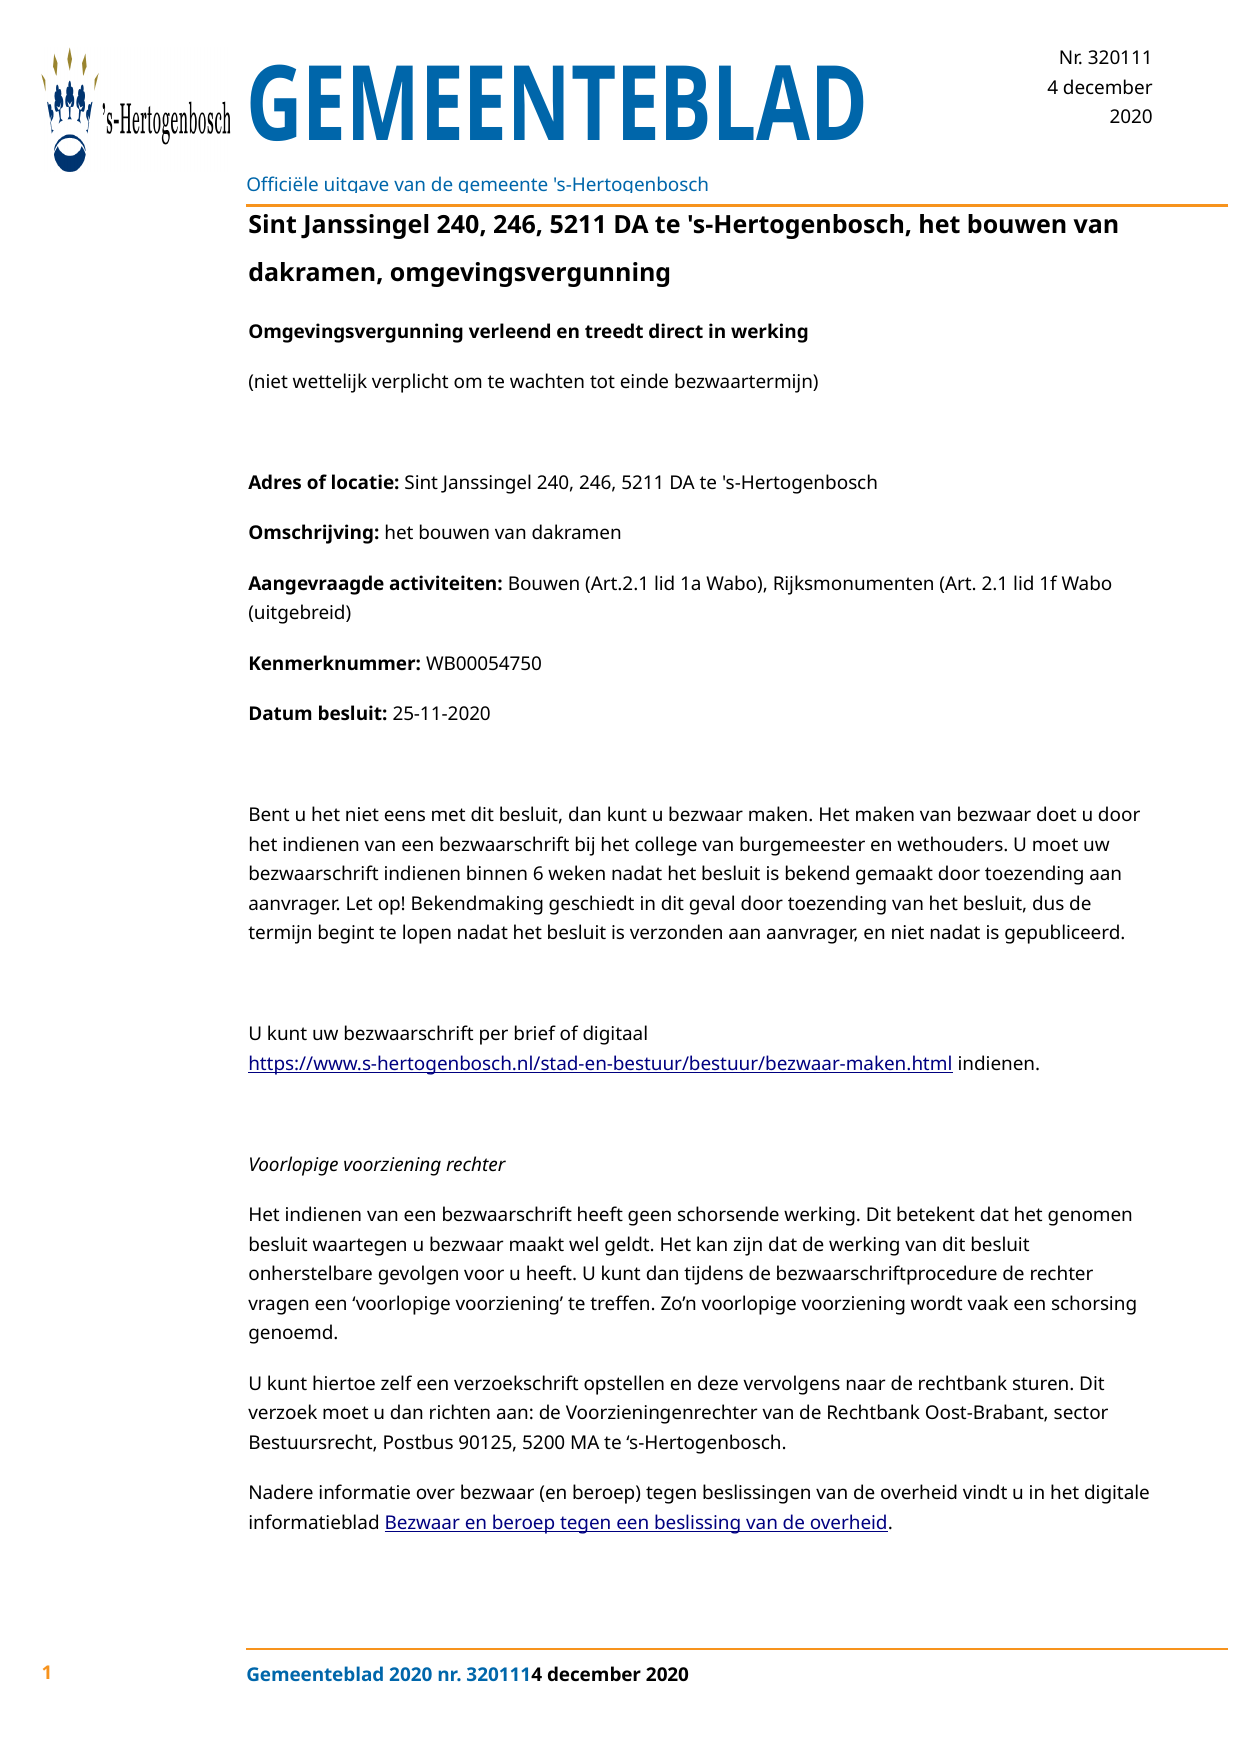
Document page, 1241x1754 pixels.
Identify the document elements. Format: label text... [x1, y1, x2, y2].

text (niet wettelijk verplicht om te wachten tot einde bezwaartermijn) [248, 368, 1152, 394]
text Aangevraagde activiteiten: Bouwen (Art.2.1 lid 1a Wabo), Rijksmonumenten (Art. 2.1 lid 1f Wabo (uitgebreid) [248, 570, 1152, 625]
text Omgevingsvergunning verleend en treedt direct in werking [248, 318, 1152, 344]
picture [41, 47, 231, 172]
text Het indienen van een bezwaarschrift heeft geen schorsende werking. Dit betekent dat het genomen besluit waartegen u bezwaar maakt wel geldt. Het kan zijn dat de werking van dit besluit onherstelbare gevolgen voor u heeft. U kunt dan tijdens de bezwaarschriftprocedure de rechter vragen een ‘voorlopige voorziening’ te treffen. Zo’n voorlopige voorziening wordt vaak een schorsing genoemd. [248, 1201, 1152, 1345]
text U kunt hiertoe zelf een verzoekschrift opstellen en deze vervolgens naar de rechtbank sturen. Dit verzoek moet u dan richten aan: de Voorzieningenrechter van de Rechtbank Oost-Brabant, sector Bestuursrecht, Postbus 90125, 5200 MA te ‘s-Hertogenbosch. [248, 1370, 1152, 1455]
text Voorlopige voorziening rechter [248, 1151, 1152, 1177]
text U kunt uw bezwaarschrift per brief of digitaal https://www.s-hertogenbosch.nl/stad-en-bestuur/bestuur/bezwaar-maken.html indienen. [248, 1020, 1152, 1076]
text Omschrijving: het bouwen van dakramen [248, 519, 1152, 545]
text Adres of locatie: Sint Janssingel 240, 246, 5211 DA te 's-Hertogenbosch [248, 469, 1152, 495]
text Sint Janssingel 240, 246, 5211 DA te 's-Hertogenbosch, het bouwen van dakramen, omgevingsvergunning [248, 207, 1152, 288]
text Datum besluit: 25-11-2020 [248, 700, 1152, 726]
text Bent u het niet eens met dit besluit, dan kunt u bezwaar maken. Het maken van bezwaar doet u door het indienen van een bezwaarschrift bij het college van burgemeester en wethouders. U moet uw bezwaarschrift indienen binnen 6 weken nadat het besluit is bekend gemaakt door toezending aan aanvrager. Let op! Bekendmaking geschiedt in dit geval door toezending van het besluit, dus de termijn begint te lopen nadat het besluit is verzonden aan aanvrager, en niet nadat is gepubliceerd. [248, 801, 1152, 945]
text Nadere informatie over bezwaar (en beroep) tegen beslissingen van de overheid vindt u in het digitale informatieblad Bezwaar en beroep tegen een beslissing van de overheid. [248, 1479, 1152, 1535]
text Kenmerknummer: WB00054750 [248, 650, 1152, 676]
